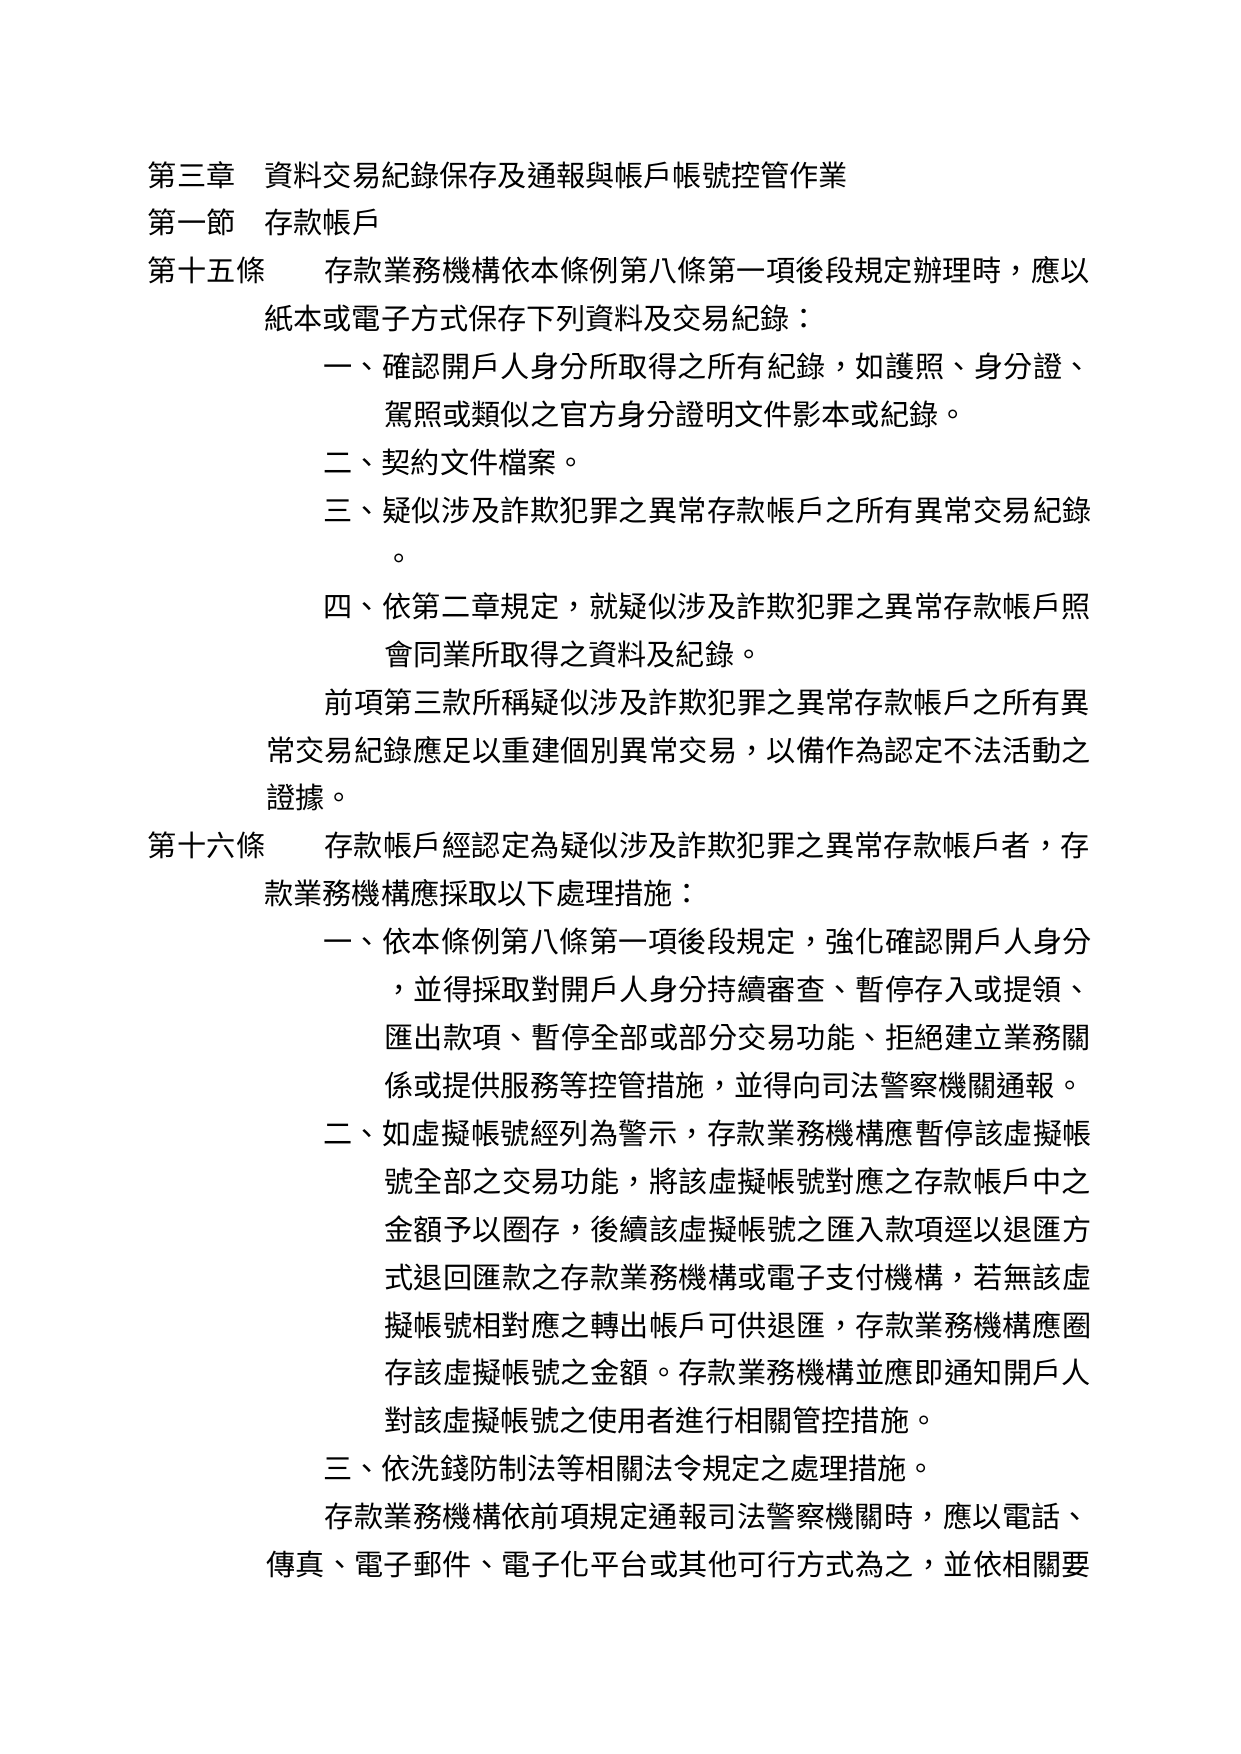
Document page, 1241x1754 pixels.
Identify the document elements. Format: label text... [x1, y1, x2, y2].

text 前項第三款所稱疑似涉及詐欺犯罪之異常存款帳戶之所有異常交易紀錄應足以重建個別異常交易，以備作為認定不法活動之證據。 [266, 675, 1092, 818]
text 第三章 資料交易紀錄保存及通報與帳戶帳號控管作業 [148, 148, 1092, 196]
text 二、契約文件檔案。 [323, 435, 1092, 483]
text 存款業務機構依前項規定通報司法警察機關時，應以電話、傳真、電子郵件、電子化平台或其他可行方式為之，並依相關要 [266, 1489, 1092, 1585]
text 第十五條 存款業務機構依本條例第八條第一項後段規定辦理時，應以紙本或電子方式保存下列資料及交易紀錄： [148, 243, 1092, 339]
text 一、依本條例第八條第一項後段規定，強化確認開戶人身分，並得採取對開戶人身分持續審查、暫停存入或提領、匯出款項、暫停全部或部分交易功能、拒絕建立業務關係或提供服務等控管措施，並得向司法警察機關通報。 [323, 914, 1092, 1106]
text 三、依洗錢防制法等相關法令規定之處理措施。 [323, 1441, 1092, 1489]
text 二、如虛擬帳號經列為警示，存款業務機構應暫停該虛擬帳號全部之交易功能，將該虛擬帳號對應之存款帳戶中之金額予以圈存，後續該虛擬帳號之匯入款項逕以退匯方式退回匯款之存款業務機構或電子支付機構，若無該虛擬帳號相對應之轉出帳戶可供退匯，存款業務機構應圈存該虛擬帳號之金額。存款業務機構並應即通知開戶人對該虛擬帳號之使用者進行相關管控措施。 [323, 1106, 1092, 1441]
text 第一節 存款帳戶 [148, 196, 1092, 243]
text 三、疑似涉及詐欺犯罪之異常存款帳戶之所有異常交易紀錄。 [323, 483, 1092, 579]
text 一、確認開戶人身分所取得之所有紀錄，如護照、身分證、駕照或類似之官方身分證明文件影本或紀錄。 [323, 339, 1092, 435]
text 第十六條 存款帳戶經認定為疑似涉及詐欺犯罪之異常存款帳戶者，存款業務機構應採取以下處理措施： [148, 818, 1092, 914]
text 四、依第二章規定，就疑似涉及詐欺犯罪之異常存款帳戶照會同業所取得之資料及紀錄。 [323, 579, 1092, 675]
